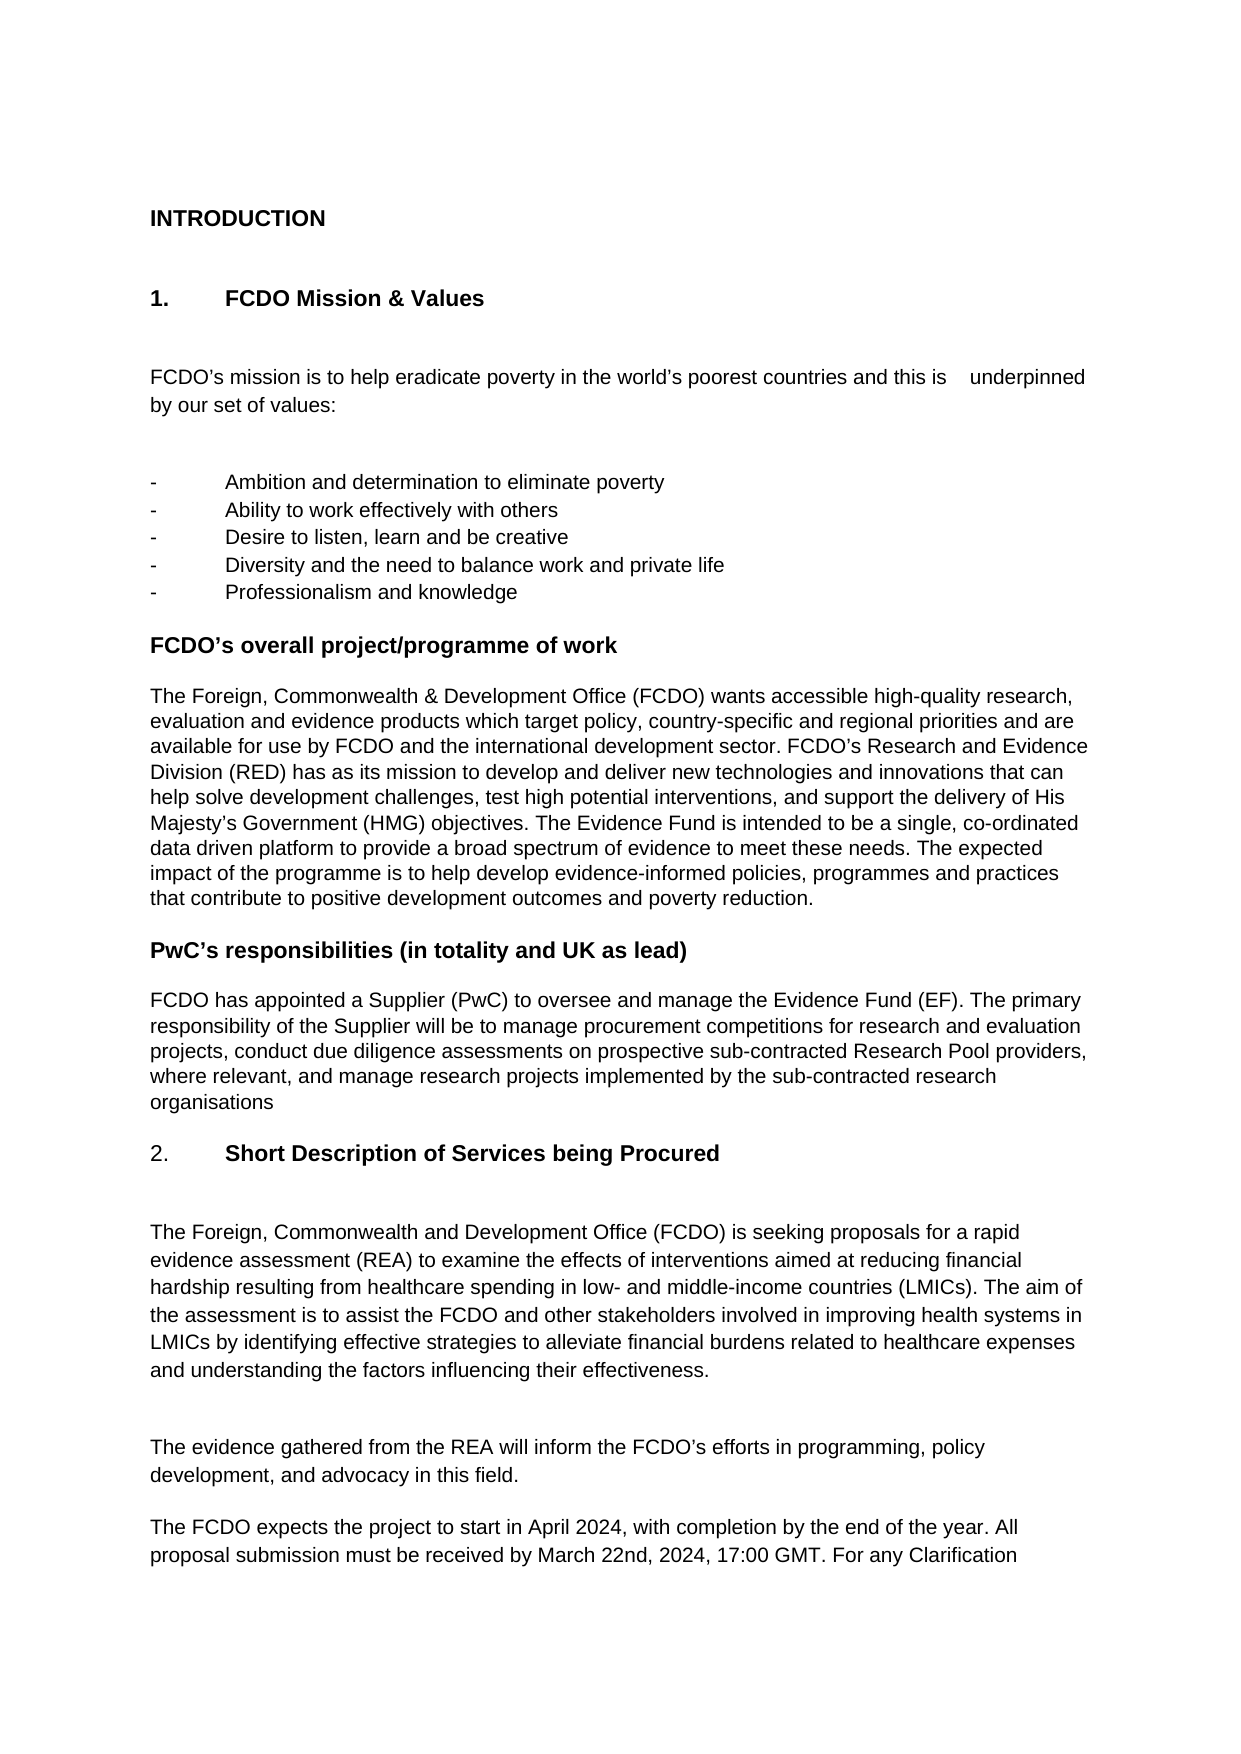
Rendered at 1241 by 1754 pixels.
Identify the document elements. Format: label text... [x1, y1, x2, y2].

text FCDO’s mission is to help eradicate poverty in the world’s poorest countries and this is underpinned by our set of values: [150, 365, 1091, 416]
text INTRODUCTION [150, 204, 1091, 231]
text PwC’s responsibilities (in totality and UK as lead) [150, 937, 1091, 963]
text The Foreign, Commonwealth & Development Office (FCDO) wants accessible high-quality research, evaluation and evidence products which target policy, country-specific and regional priorities and are available for use by FCDO and the international development sector. FCDO’s Research and Evidence Division (RED) has as its mission to develop and deliver new technologies and innovations that can help solve development challenges, test high potential interventions, and support the delivery of His Majesty’s Government (HMG) objectives. The Evidence Fund is intended to be a single, co-ordinated data driven platform to provide a broad spectrum of evidence to meet these needs. The expected impact of the programme is to help develop evidence-informed policies, programmes and practices that contribute to positive development outcomes and poverty reduction. [150, 684, 1091, 910]
list Short Description of Services being Procured [150, 1140, 1091, 1166]
list Ability to work effectively with others [150, 497, 1091, 521]
text FCDO’s overall project/programme of work [150, 632, 1091, 659]
text The FCDO expects the project to start in April 2024, with completion by the end of the year. All proposal submission must be received by March 22nd, 2024, 17:00 GMT. For any Clarification [150, 1515, 1091, 1566]
list Professionalism and knowledge [150, 580, 1091, 604]
list Ambition and determination to eliminate poverty [150, 470, 1091, 494]
list FCDO Mission & Values [150, 285, 1091, 311]
text The Foreign, Commonwealth and Development Office (FCDO) is seeking proposals for a rapid evidence assessment (REA) to examine the effects of interventions aimed at reducing financial hardship resulting from healthcare spending in low- and middle-income countries (LMICs). The aim of the assessment is to assist the FCDO and other stakeholders involved in improving health systems in LMICs by identifying effective strategies to alleviate financial burdens related to healthcare expenses and understanding the factors influencing their effectiveness. [150, 1220, 1091, 1381]
list Desire to listen, learn and be creative [150, 525, 1091, 549]
text The evidence gathered from the REA will inform the FCDO’s efforts in programming, policy development, and advocacy in this field. [150, 1435, 1091, 1486]
list Diversity and the need to balance work and private life [150, 552, 1091, 576]
text FCDO has appointed a Supplier (PwC) to oversee and manage the Evidence Fund (EF). The primary responsibility of the Supplier will be to manage procurement competitions for research and evaluation projects, conduct due diligence assessments on prospective sub-contracted Research Pool providers, where relevant, and manage research projects implemented by the sub-contracted research organisations [150, 988, 1091, 1113]
